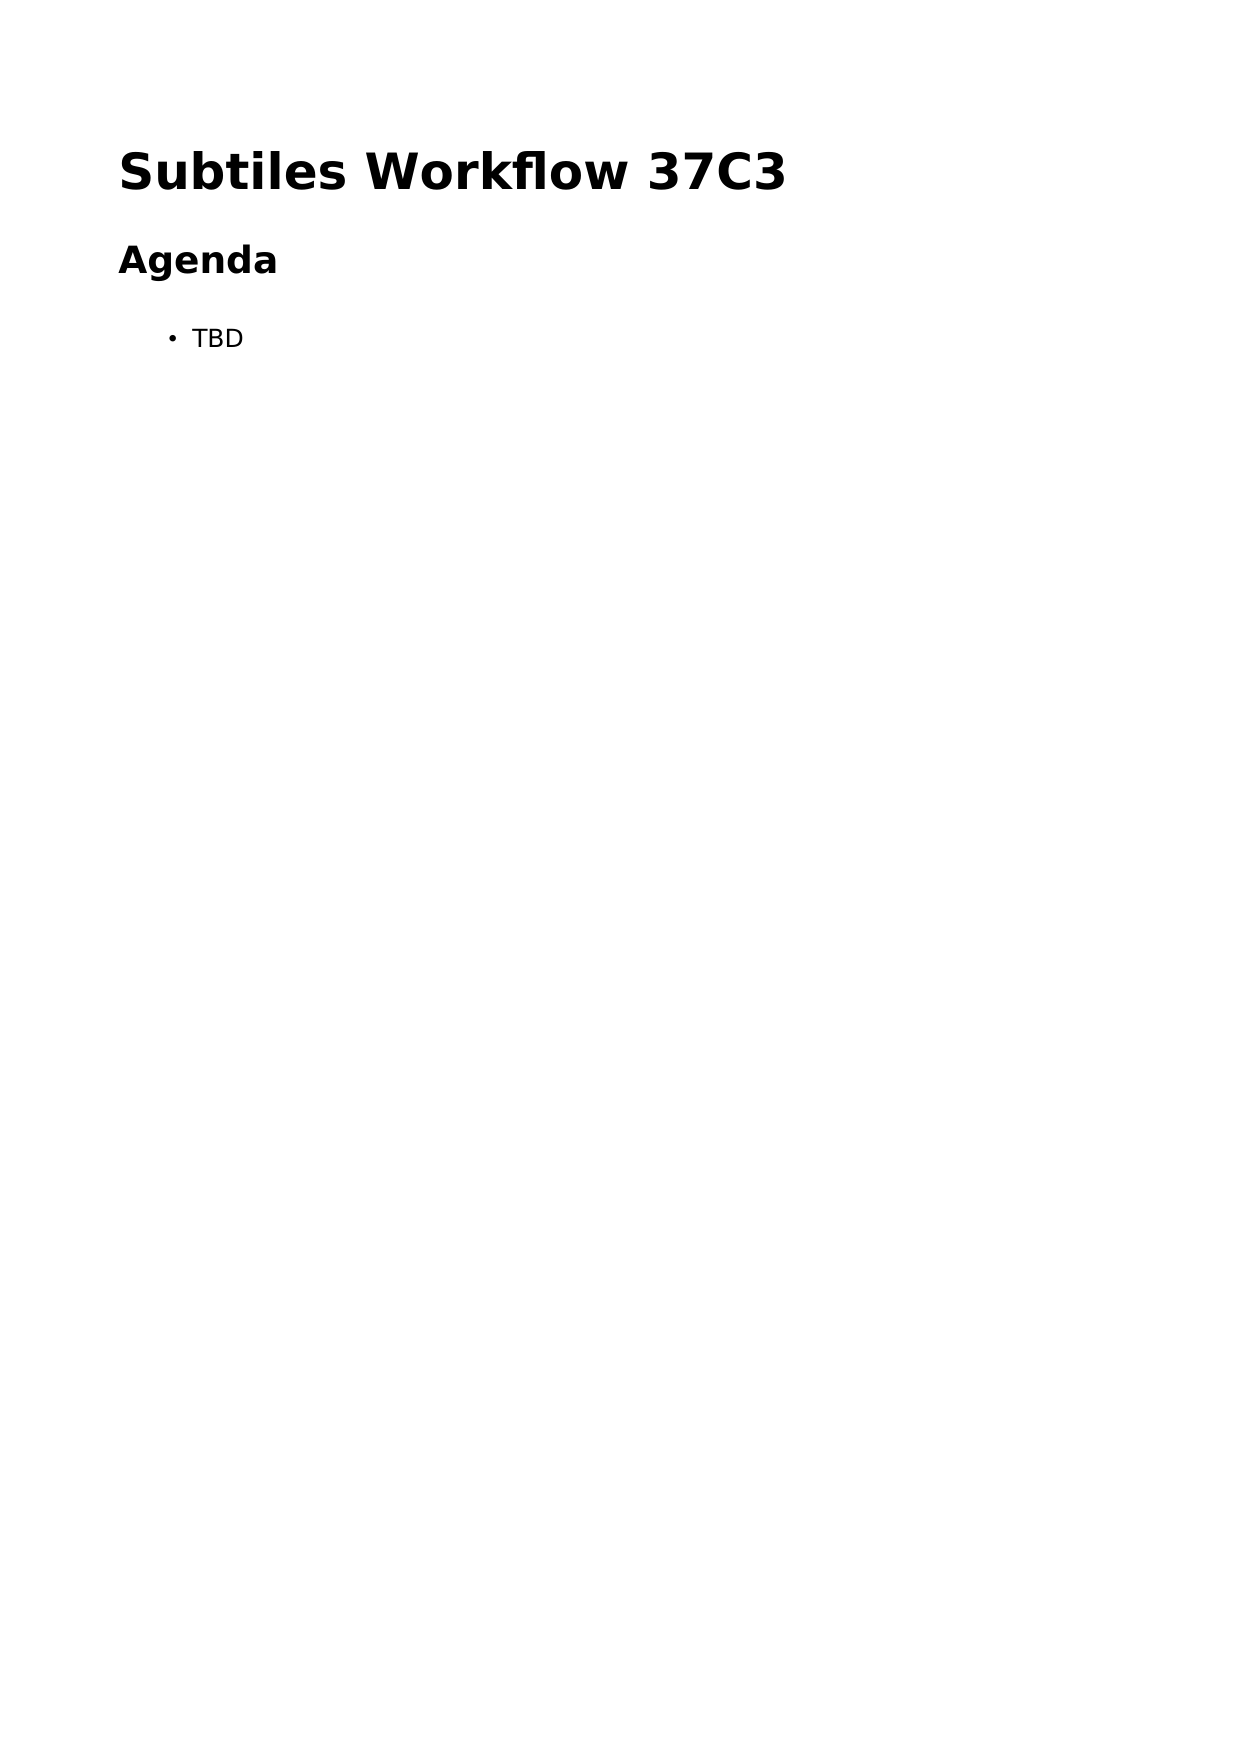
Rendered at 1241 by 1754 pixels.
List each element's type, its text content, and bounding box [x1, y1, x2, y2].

subtitle Agenda [118, 239, 1122, 282]
subtitle Subtiles Workflow 37C3 [118, 143, 1122, 201]
list TBD [177, 324, 1122, 354]
